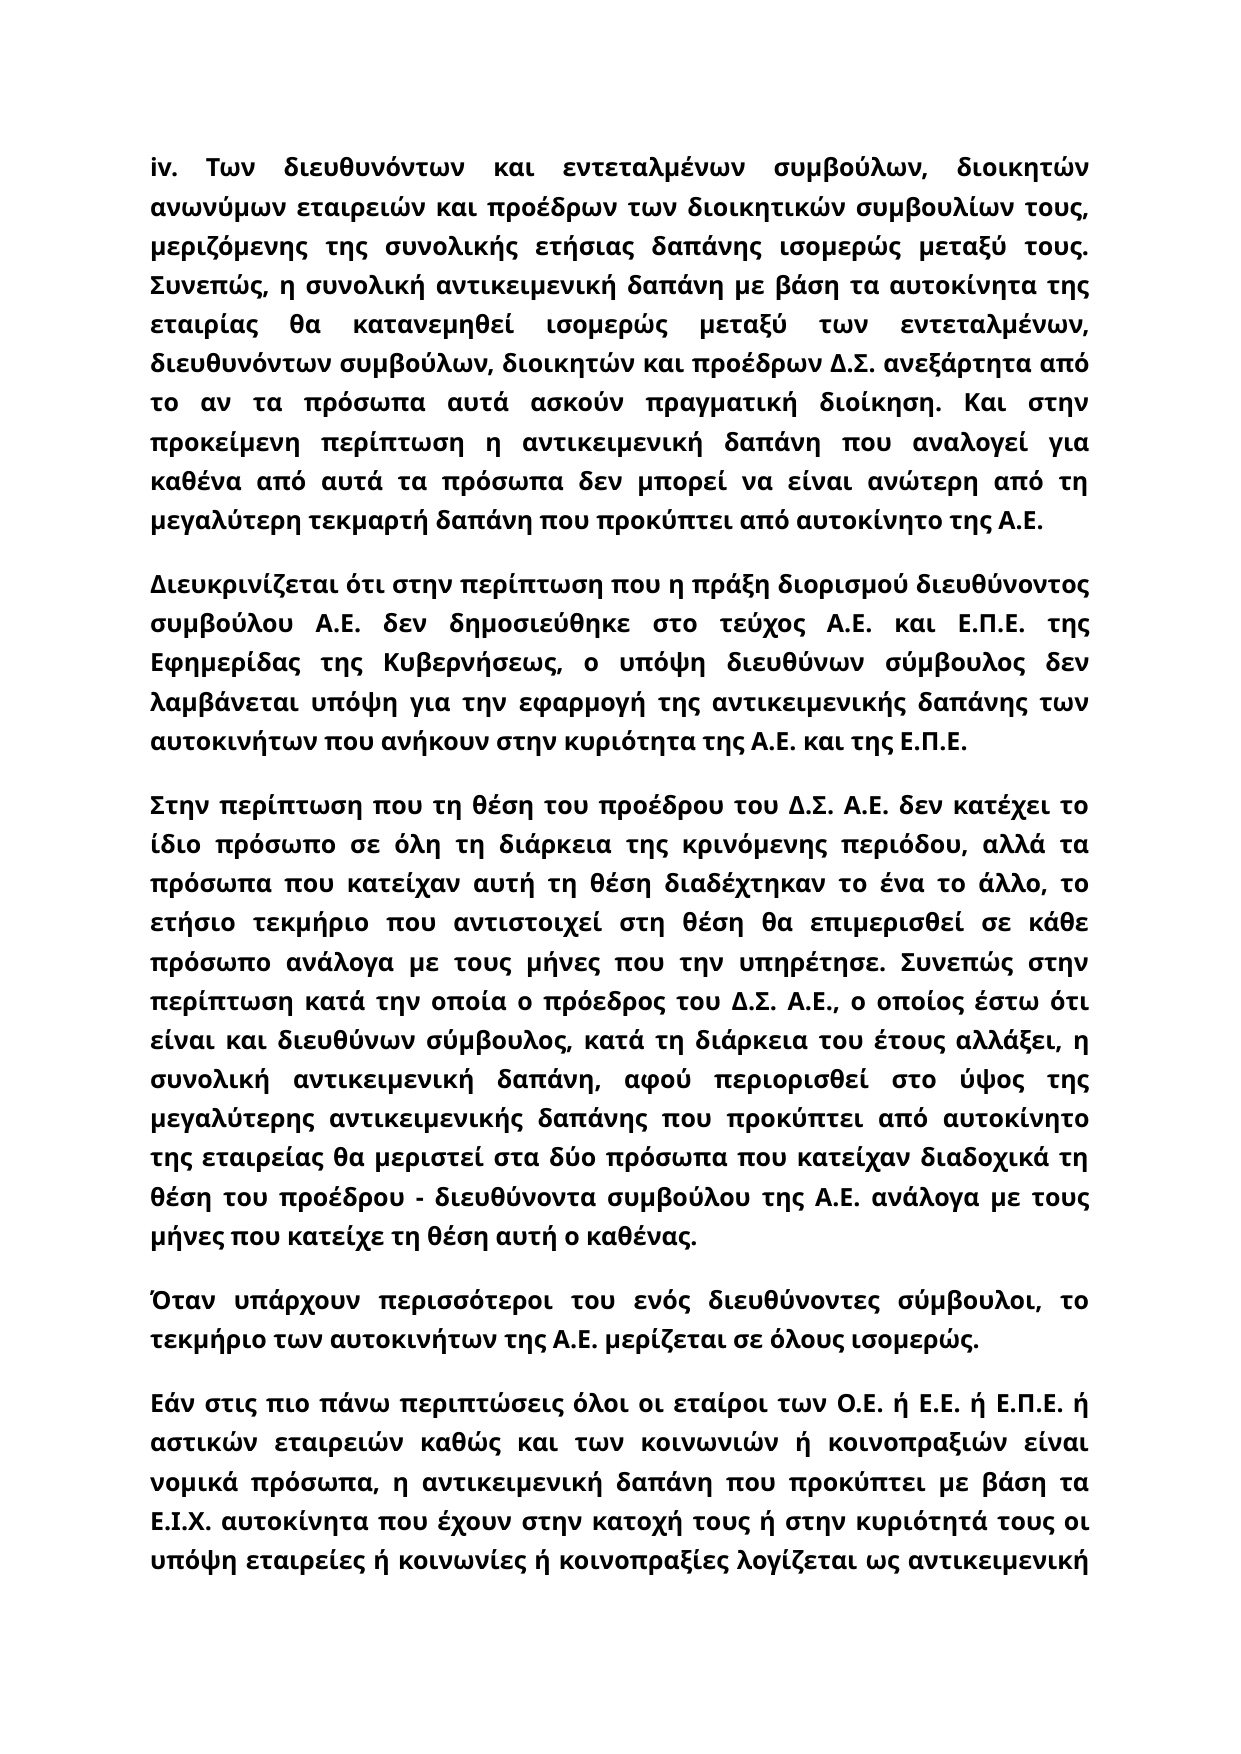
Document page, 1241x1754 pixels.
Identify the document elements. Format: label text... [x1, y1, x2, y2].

text iv. Των διευθυνόντων και εντεταλμένων συμβούλων, διοικητών ανωνύμων εταιρειών και προέδρων των διοικητικών συμβουλίων τους, μεριζόμενης της συνολικής ετήσιας δαπάνης ισομερώς μεταξύ τους. Συνεπώς, η συνολική αντικειμενική δαπάνη με βάση τα αυτοκίνητα της εταιρίας θα κατανεμηθεί ισομερώς μεταξύ των εντεταλμένων, διευθυνόντων συμβούλων, διοικητών και προέδρων Δ.Σ. ανεξάρτητα από το αν τα πρόσωπα αυτά ασκούν πραγματική διοίκηση. Και στην προκείμενη περίπτωση η αντικειμενική δαπάνη που αναλογεί για καθένα από αυτά τα πρόσωπα δεν μπορεί να είναι ανώτερη από τη μεγαλύτερη τεκμαρτή δαπάνη που προκύπτει από αυτοκίνητο της Α.Ε. [150, 150, 1090, 537]
text Διευκρινίζεται ότι στην περίπτωση που η πράξη διορισμού διευθύνοντος συμβούλου Α.Ε. δεν δημοσιεύθηκε στο τεύχος Α.Ε. και Ε.Π.Ε. της Εφημερίδας της Κυβερνήσεως, ο υπόψη διευθύνων σύμβουλος δεν λαμβάνεται υπόψη για την εφαρμογή της αντικειμενικής δαπάνης των αυτοκινήτων που ανήκουν στην κυριότητα της Α.Ε. και της Ε.Π.Ε. [150, 567, 1090, 757]
text Όταν υπάρχουν περισσότεροι του ενός διευθύνοντες σύμβουλοι, το τεκμήριο των αυτοκινήτων της Α.Ε. μερίζεται σε όλους ισομερώς. [150, 1282, 1090, 1356]
text Εάν στις πιο πάνω περιπτώσεις όλοι οι εταίροι των Ο.Ε. ή Ε.Ε. ή Ε.Π.Ε. ή αστικών εταιρειών καθώς και των κοινωνιών ή κοινοπραξιών είναι νομικά πρόσωπα, η αντικειμενική δαπάνη που προκύπτει με βάση τα Ε.Ι.Χ. αυτοκίνητα που έχουν στην κατοχή τους ή στην κυριότητά τους οι υπόψη εταιρείες ή κοινωνίες ή κοινοπραξίες λογίζεται ως αντικειμενική [150, 1386, 1090, 1577]
text Στην περίπτωση που τη θέση του προέδρου του Δ.Σ. Α.Ε. δεν κατέχει το ίδιο πρόσωπο σε όλη τη διάρκεια της κρινόμενης περιόδου, αλλά τα πρόσωπα που κατείχαν αυτή τη θέση διαδέχτηκαν το ένα το άλλο, το ετήσιο τεκμήριο που αντιστοιχεί στη θέση θα επιμερισθεί σε κάθε πρόσωπο ανάλογα με τους μήνες που την υπηρέτησε. Συνεπώς στην περίπτωση κατά την οποία ο πρόεδρος του Δ.Σ. Α.Ε., ο οποίος έστω ότι είναι και διευθύνων σύμβουλος, κατά τη διάρκεια του έτους αλλάξει, η συνολική αντικειμενική δαπάνη, αφού περιορισθεί στο ύψος της μεγαλύτερης αντικειμενικής δαπάνης που προκύπτει από αυτοκίνητο της εταιρείας θα μεριστεί στα δύο πρόσωπα που κατείχαν διαδοχικά τη θέση του προέδρου - διευθύνοντα συμβούλου της Α.Ε. ανάλογα με τους μήνες που κατείχε τη θέση αυτή ο καθένας. [150, 787, 1090, 1252]
